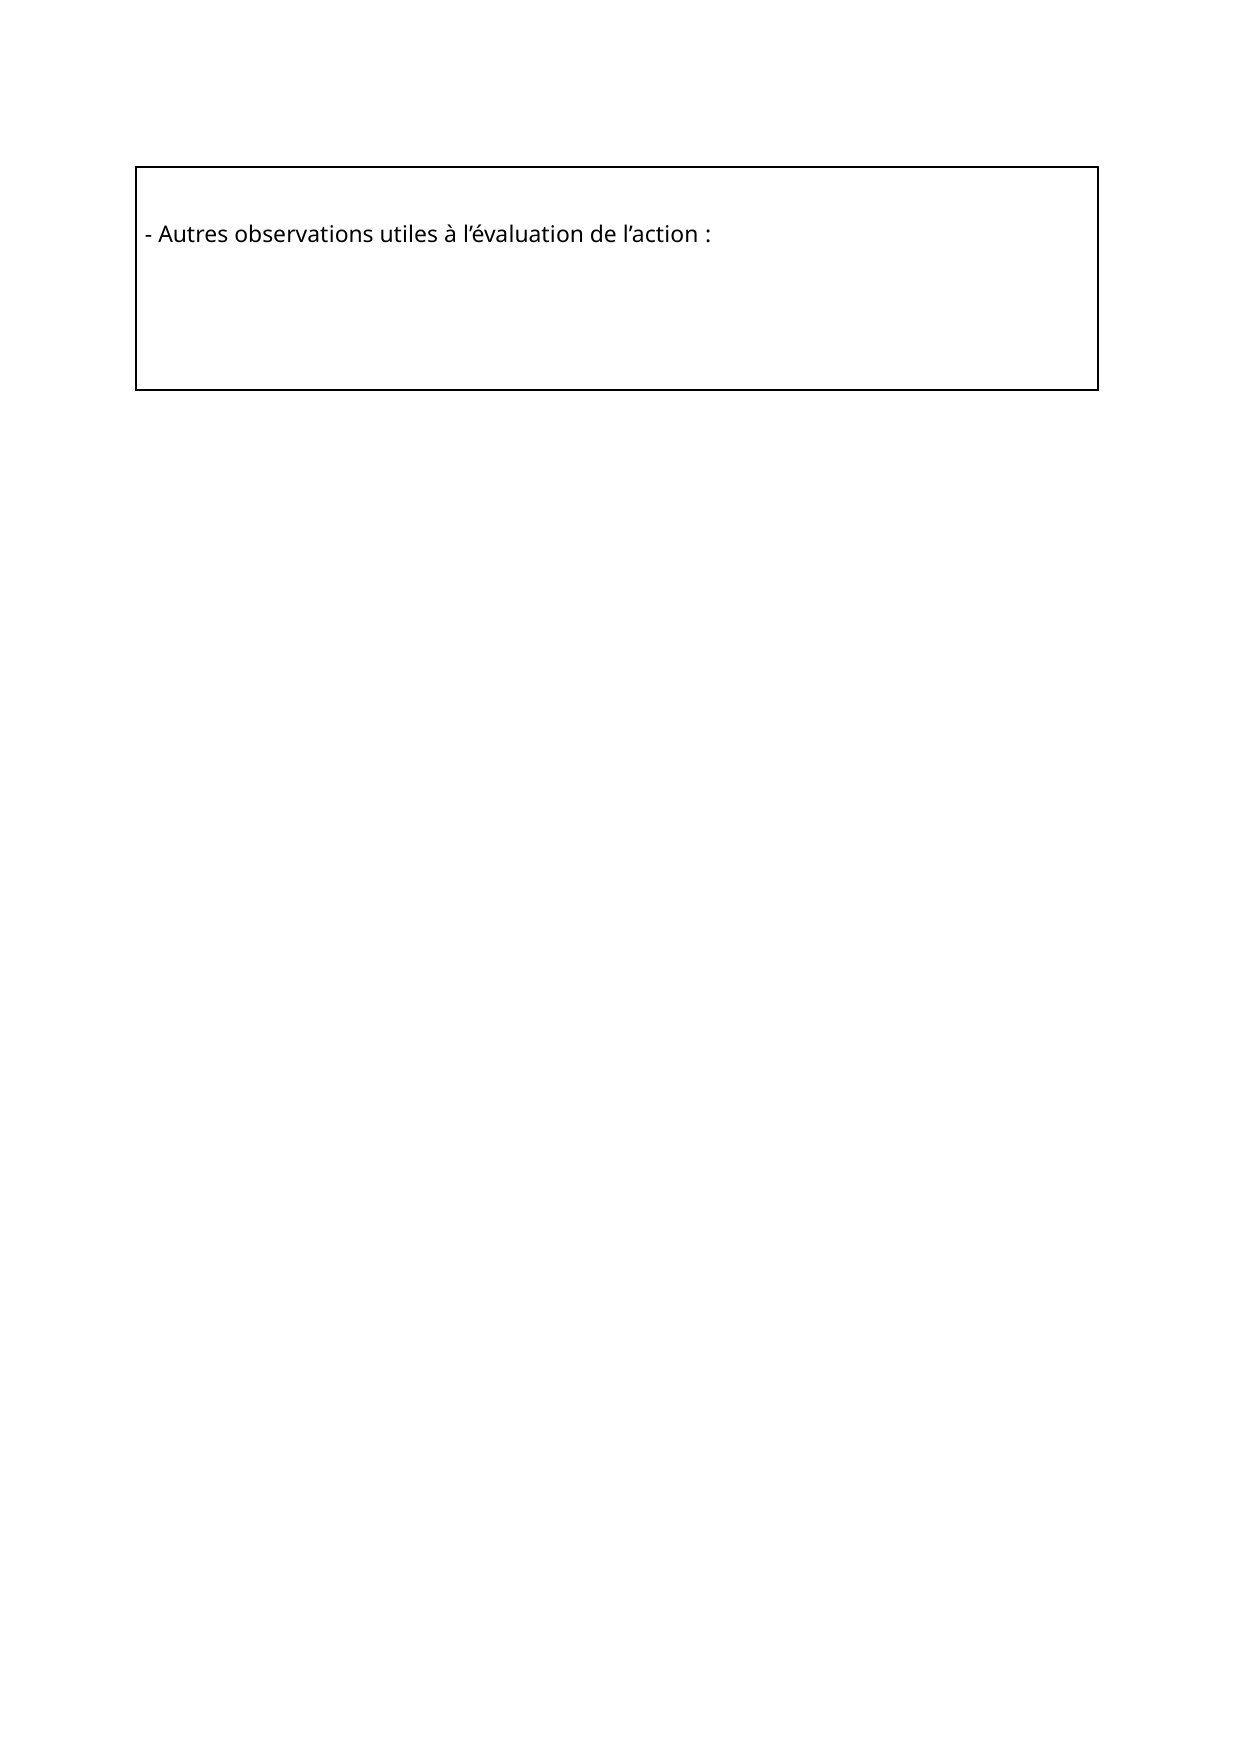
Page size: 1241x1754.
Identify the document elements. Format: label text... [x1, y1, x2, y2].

table_cell - Autres observations utiles à l’évaluation de l’action : [137, 168, 1097, 389]
